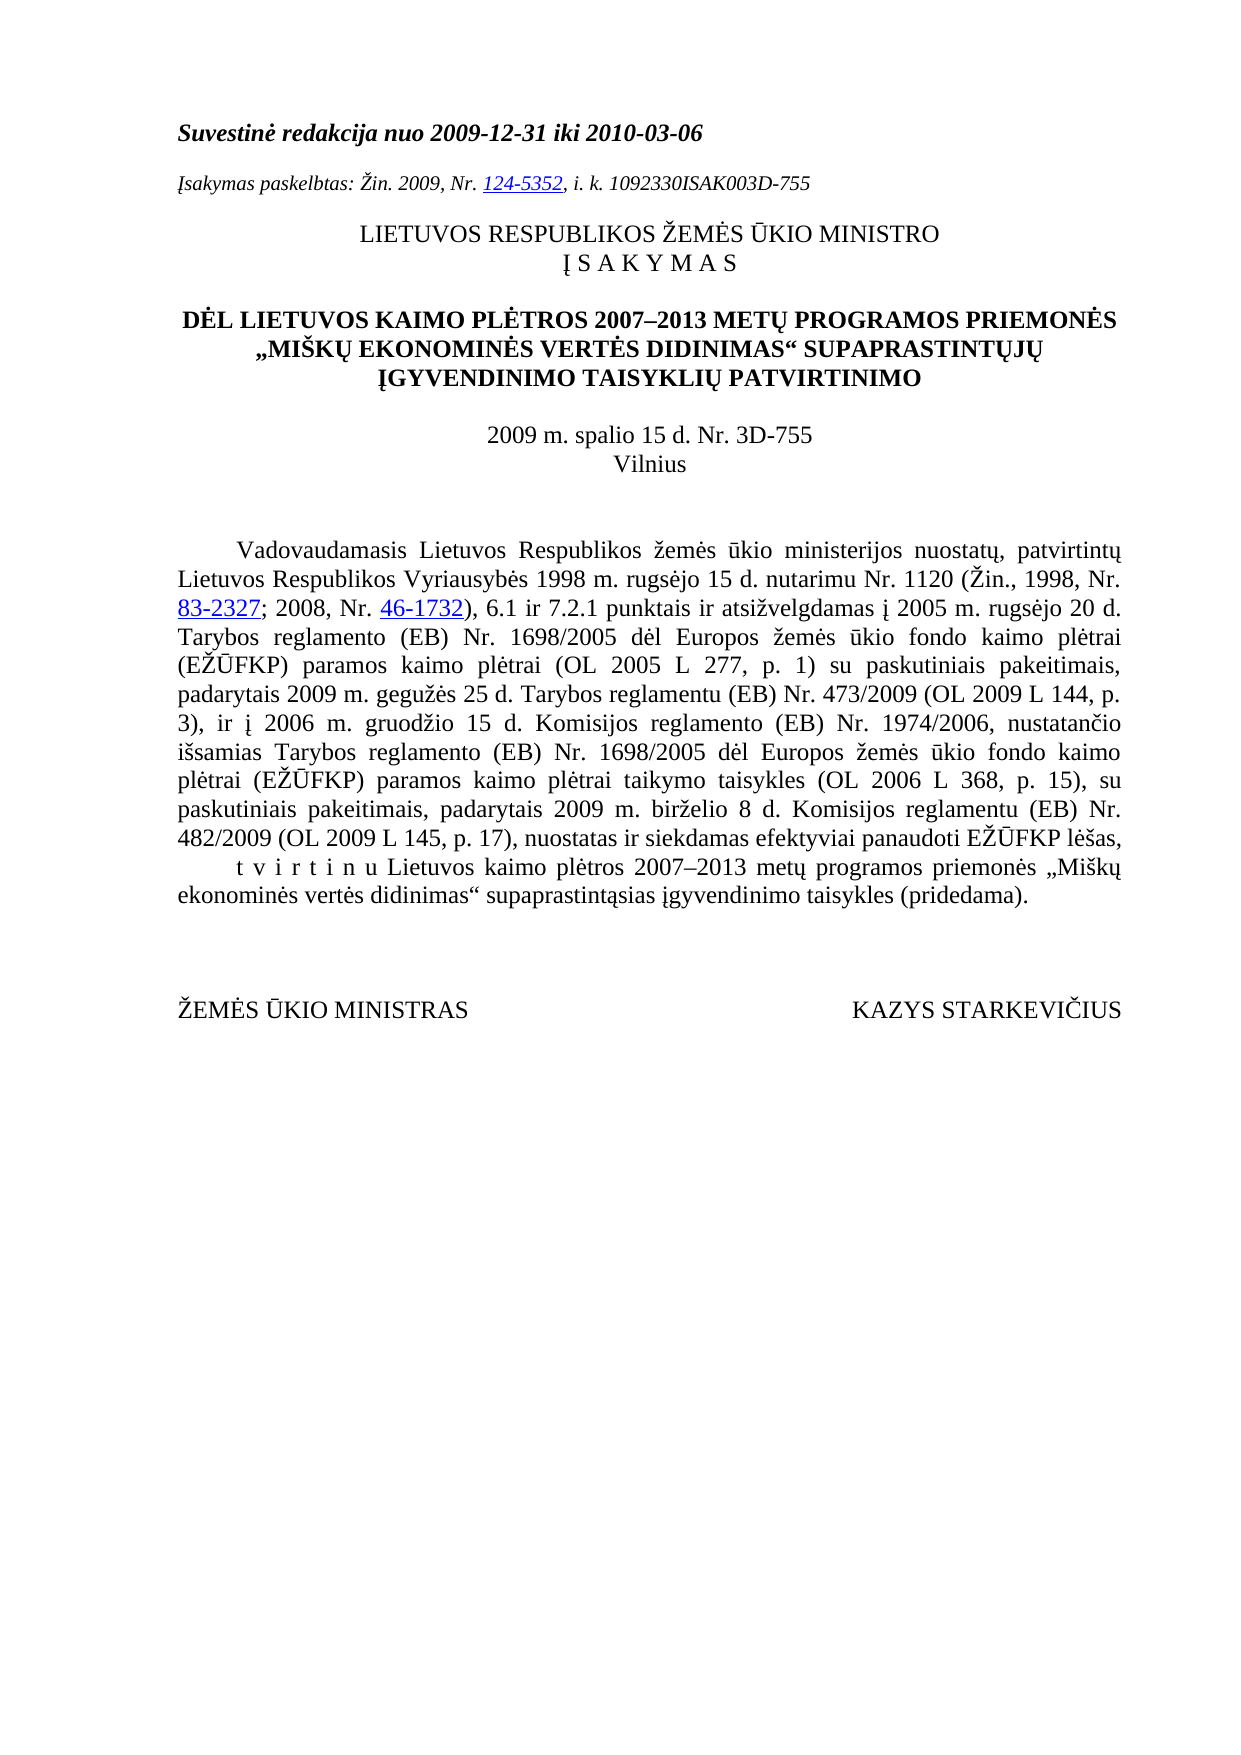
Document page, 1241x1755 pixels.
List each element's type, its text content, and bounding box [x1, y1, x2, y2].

text Įsakymas paskelbtas: Žin. 2009, Nr. 124-5352, i. k. 1092330ISAK003D-755 [177, 171, 1122, 195]
text DĖL LIETUVOS KAIMO PLĖTROS 2007–2013 METŲ PROGRAMOS PRIEMONĖS „MIŠKŲ EKONOMINĖS VERTĖS DIDINIMAS“ SUPAPRASTINTŲJŲ ĮGYVENDINIMO TAISYKLIŲ PATVIRTINIMO [177, 305, 1122, 392]
text 2009 m. spalio 15 d. Nr. 3D-755 [177, 420, 1122, 449]
text LIETUVOS RESPUBLIKOS ŽEMĖS ŪKIO MINISTRO [177, 219, 1122, 248]
text Žemės ūkio ministras Kazys Starkevičius [177, 995, 1122, 1024]
text Vadovaudamasis Lietuvos Respublikos žemės ūkio ministerijos nuostatų, patvirtintų Lietuvos Respublikos Vyriausybės 1998 m. rugsėjo 15 d. nutarimu Nr. 1120 (Žin., 1998, Nr. 83-2327; 2008, Nr. 46-1732), 6.1 ir 7.2.1 punktais ir atsižvelgdamas į 2005 m. rugsėjo 20 d. Tarybos reglamento (EB) Nr. 1698/2005 dėl Europos žemės ūkio fondo kaimo plėtrai (EŽŪFKP) paramos kaimo plėtrai (OL 2005 L 277, p. 1) su paskutiniais pakeitimais, padarytais 2009 m. gegužės 25 d. Tarybos reglamentu (EB) Nr. 473/2009 (OL 2009 L 144, p. 3), ir į 2006 m. gruodžio 15 d. Komisijos reglamento (EB) Nr. 1974/2006, nustatančio išsamias Tarybos reglamento (EB) Nr. 1698/2005 dėl Europos žemės ūkio fondo kaimo plėtrai (EŽŪFKP) paramos kaimo plėtrai taikymo taisykles (OL 2006 L 368, p. 15), su paskutiniais pakeitimais, padarytais 2009 m. birželio 8 d. Komisijos reglamentu (EB) Nr. 482/2009 (OL 2009 L 145, p. 17), nuostatas ir siekdamas efektyviai panaudoti EŽŪFKP lėšas, [177, 535, 1122, 852]
text t v i r t i n u Lietuvos kaimo plėtros 2007–2013 metų programos priemonės „Miškų ekonominės vertės didinimas“ supaprastintąsias įgyvendinimo taisykles (pridedama). [177, 852, 1122, 909]
text Į S A K Y M A S [177, 248, 1122, 277]
text Vilnius [177, 449, 1122, 478]
text Suvestinė redakcija nuo 2009-12-31 iki 2010-03-06 [177, 118, 1122, 147]
